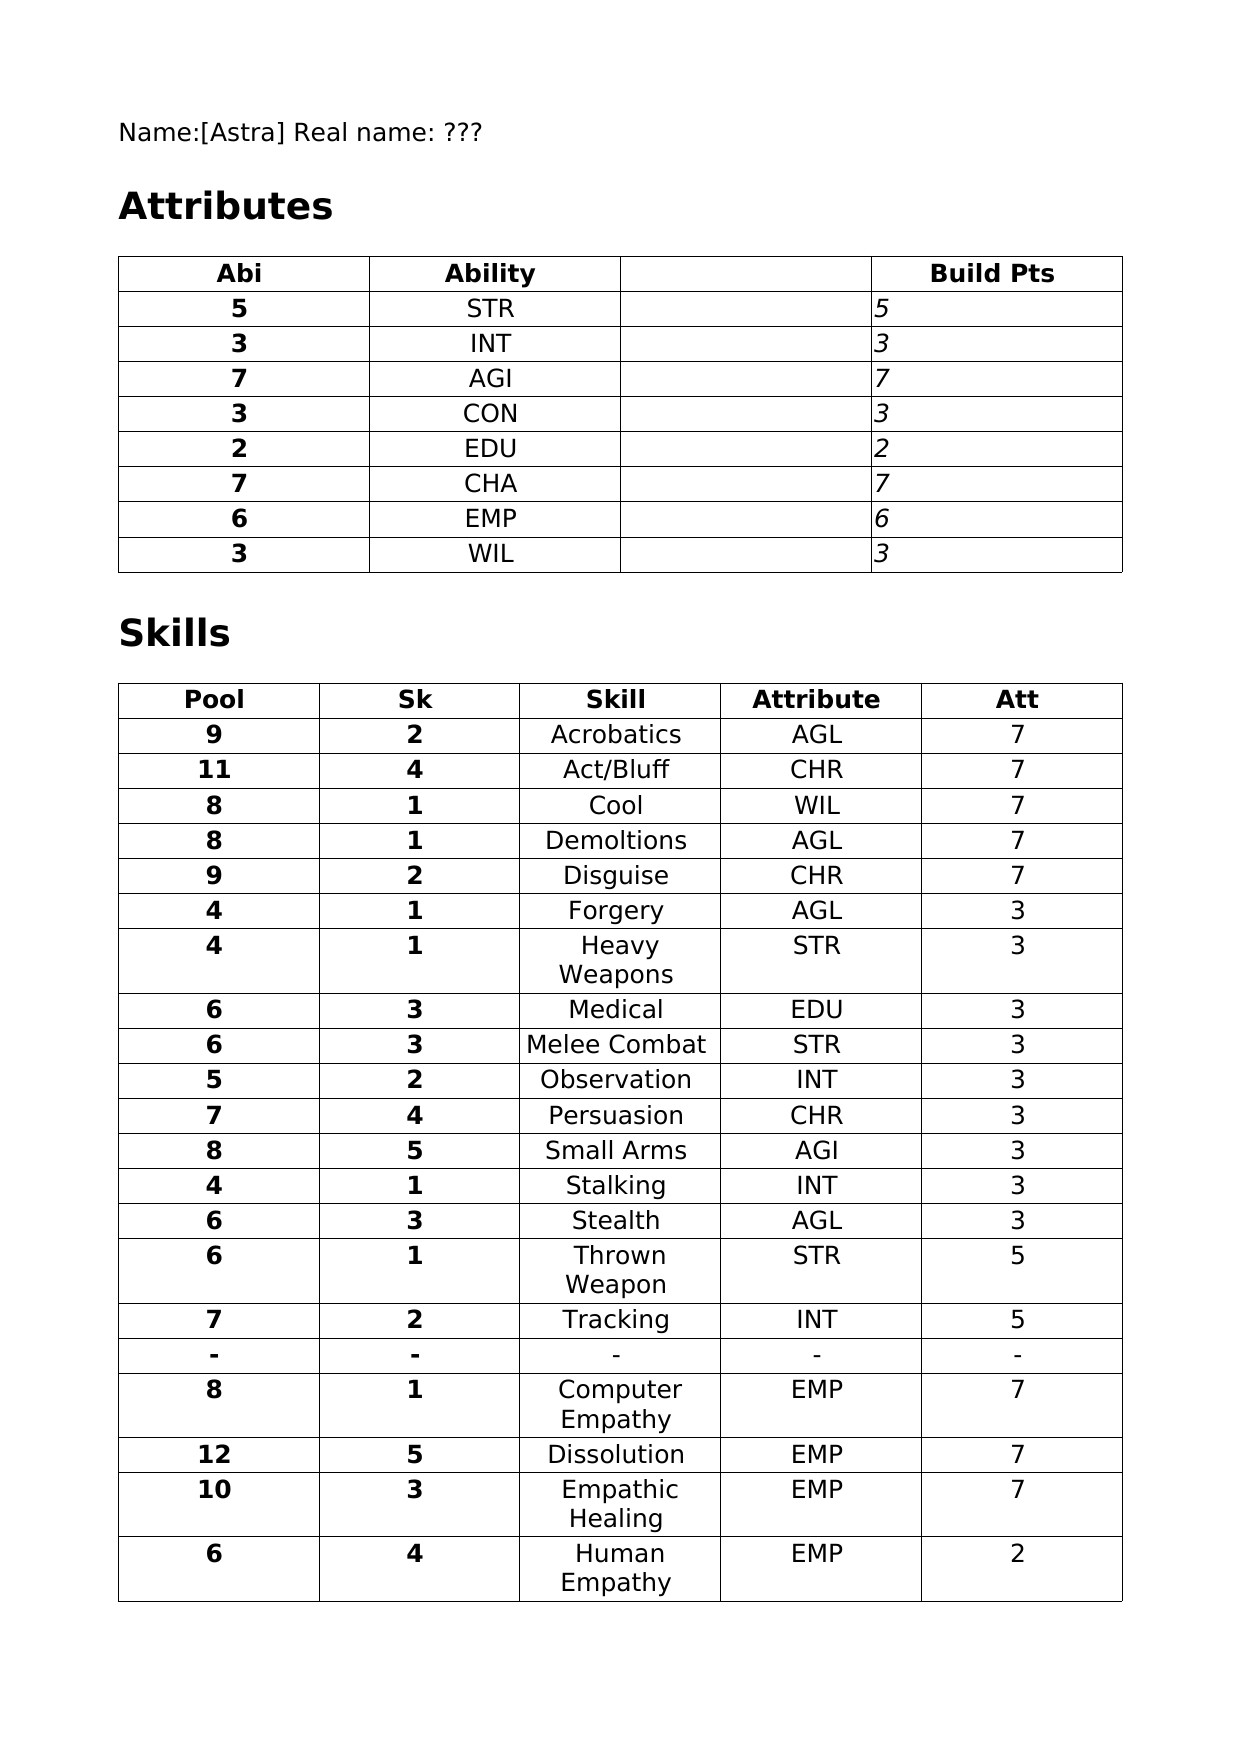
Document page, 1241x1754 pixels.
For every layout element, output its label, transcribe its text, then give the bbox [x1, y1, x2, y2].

table_header Attribute [721, 684, 921, 718]
table_cell 9 [119, 859, 319, 893]
table_cell 7 [119, 467, 369, 501]
table_cell Act/Bluff [520, 754, 720, 788]
table_cell EDU [370, 432, 620, 466]
table_cell 4 [320, 1099, 519, 1133]
table_cell 8 [119, 1134, 319, 1168]
table_cell 3 [922, 929, 1122, 992]
table_cell - [320, 1339, 519, 1373]
table_cell 1 [320, 1239, 519, 1302]
table_cell 7 [922, 789, 1122, 823]
table_cell 3 [922, 1169, 1122, 1203]
table_cell 2 [872, 432, 1122, 466]
table_cell CHA [370, 467, 620, 501]
table_cell 5 [119, 292, 369, 326]
table_cell 8 [119, 824, 319, 858]
table_cell 7 [872, 362, 1122, 396]
table_cell 6 [119, 1239, 319, 1302]
table_cell AGL [721, 894, 921, 928]
table_cell AGI [721, 1134, 921, 1168]
table_cell [621, 397, 871, 431]
table_cell INT [721, 1304, 921, 1338]
table_cell AGL [721, 719, 921, 753]
table_cell 11 [119, 754, 319, 788]
table_cell INT [721, 1169, 921, 1203]
table_cell STR [370, 292, 620, 326]
table_cell Small Arms [520, 1134, 720, 1168]
table_cell CON [370, 397, 620, 431]
table_cell AGL [721, 824, 921, 858]
table_cell 3 [872, 397, 1122, 431]
table_cell EMP [721, 1438, 921, 1472]
text Name:[Astra] Real name: ??? [118, 118, 1122, 147]
table_cell 7 [922, 754, 1122, 788]
table_cell CHR [721, 754, 921, 788]
table_header Ability [370, 257, 620, 291]
table_cell - [119, 1339, 319, 1373]
table_header Skill [520, 684, 720, 718]
table_cell 3 [922, 1029, 1122, 1063]
table_cell 5 [320, 1438, 519, 1472]
table_cell AGL [721, 1204, 921, 1238]
table_cell Empathic Healing [520, 1473, 720, 1536]
subtitle Skills [118, 612, 1122, 655]
table_header [621, 257, 871, 291]
table_cell EDU [721, 994, 921, 1028]
table_cell Stealth [520, 1204, 720, 1238]
table_cell 2 [320, 1064, 519, 1098]
table_cell 7 [922, 1473, 1122, 1536]
table_cell Cool [520, 789, 720, 823]
table_cell 4 [119, 1169, 319, 1203]
table_cell 2 [320, 1304, 519, 1338]
table_cell INT [721, 1064, 921, 1098]
table_header Pool [119, 684, 319, 718]
table_cell 6 [119, 1537, 319, 1601]
table_cell Acrobatics [520, 719, 720, 753]
table_cell [621, 292, 871, 326]
table_cell 4 [320, 1537, 519, 1601]
table_cell 1 [320, 789, 519, 823]
table_cell 7 [922, 824, 1122, 858]
table_cell 7 [119, 362, 369, 396]
table_cell [621, 502, 871, 537]
table_cell 3 [119, 538, 369, 572]
table_cell Human Empathy [520, 1537, 720, 1601]
table_cell 3 [922, 994, 1122, 1028]
table_cell 3 [922, 894, 1122, 928]
table_cell 6 [872, 502, 1122, 537]
table_cell Observation [520, 1064, 720, 1098]
table_cell 3 [922, 1204, 1122, 1238]
table_cell Medical [520, 994, 720, 1028]
table_cell 7 [872, 467, 1122, 501]
table_cell 7 [119, 1099, 319, 1133]
table_cell 6 [119, 1204, 319, 1238]
table_cell 3 [922, 1064, 1122, 1098]
table_cell 4 [119, 929, 319, 992]
table_cell Melee Combat [520, 1029, 720, 1063]
table_cell Forgery [520, 894, 720, 928]
table_cell Dissolution [520, 1438, 720, 1472]
table_cell 5 [922, 1304, 1122, 1338]
table_cell 2 [320, 859, 519, 893]
table_cell STR [721, 929, 921, 992]
table_header Sk [320, 684, 519, 718]
table_cell 5 [320, 1134, 519, 1168]
table_cell EMP [721, 1537, 921, 1601]
table_cell 9 [119, 719, 319, 753]
table_header Build Pts [872, 257, 1122, 291]
table_cell 3 [922, 1134, 1122, 1168]
table_cell Disguise [520, 859, 720, 893]
table_cell STR [721, 1239, 921, 1302]
table_cell 7 [119, 1304, 319, 1338]
table_cell 6 [119, 994, 319, 1028]
table_cell [621, 538, 871, 572]
table_cell [621, 362, 871, 396]
table_cell EMP [721, 1473, 921, 1536]
subtitle Attributes [118, 185, 1122, 228]
table_cell Heavy Weapons [520, 929, 720, 992]
table_cell 4 [119, 894, 319, 928]
table_cell Persuasion [520, 1099, 720, 1133]
table_cell 8 [119, 1374, 319, 1437]
table_cell 5 [922, 1239, 1122, 1302]
table_cell 3 [119, 327, 369, 361]
table_cell 1 [320, 824, 519, 858]
table_cell 8 [119, 789, 319, 823]
table_cell - [922, 1339, 1122, 1373]
table_cell [621, 467, 871, 501]
table_cell Stalking [520, 1169, 720, 1203]
table_cell Thrown Weapon [520, 1239, 720, 1302]
table_cell 3 [872, 327, 1122, 361]
table_cell 7 [922, 1438, 1122, 1472]
table_cell 1 [320, 1374, 519, 1437]
table_header Att [922, 684, 1122, 718]
table_cell 7 [922, 719, 1122, 753]
table_cell WIL [370, 538, 620, 572]
table_cell 4 [320, 754, 519, 788]
table_cell 1 [320, 894, 519, 928]
table_cell Computer Empathy [520, 1374, 720, 1437]
table_cell 3 [872, 538, 1122, 572]
table_cell 2 [922, 1537, 1122, 1601]
table_cell 3 [320, 994, 519, 1028]
table_cell 10 [119, 1473, 319, 1536]
table_cell 1 [320, 1169, 519, 1203]
table_cell 5 [119, 1064, 319, 1098]
table_cell 7 [922, 1374, 1122, 1437]
table_cell STR [721, 1029, 921, 1063]
table_header Abi [119, 257, 369, 291]
table_cell CHR [721, 859, 921, 893]
table_cell 3 [320, 1029, 519, 1063]
table_cell - [520, 1339, 720, 1373]
table_cell 5 [872, 292, 1122, 326]
table_cell 6 [119, 1029, 319, 1063]
table_cell 3 [320, 1473, 519, 1536]
table_cell 2 [320, 719, 519, 753]
table_cell [621, 327, 871, 361]
table_cell [621, 432, 871, 466]
table_cell CHR [721, 1099, 921, 1133]
table_cell 12 [119, 1438, 319, 1472]
table_cell 2 [119, 432, 369, 466]
table_cell AGI [370, 362, 620, 396]
table_cell 3 [922, 1099, 1122, 1133]
table_cell EMP [721, 1374, 921, 1437]
table_cell Tracking [520, 1304, 720, 1338]
table_cell 7 [922, 859, 1122, 893]
table_cell 3 [119, 397, 369, 431]
table_cell INT [370, 327, 620, 361]
table_cell 3 [320, 1204, 519, 1238]
table_cell - [721, 1339, 921, 1373]
table_cell EMP [370, 502, 620, 537]
table_cell Demoltions [520, 824, 720, 858]
table_cell WIL [721, 789, 921, 823]
table_cell 1 [320, 929, 519, 992]
table_cell 6 [119, 502, 369, 537]
